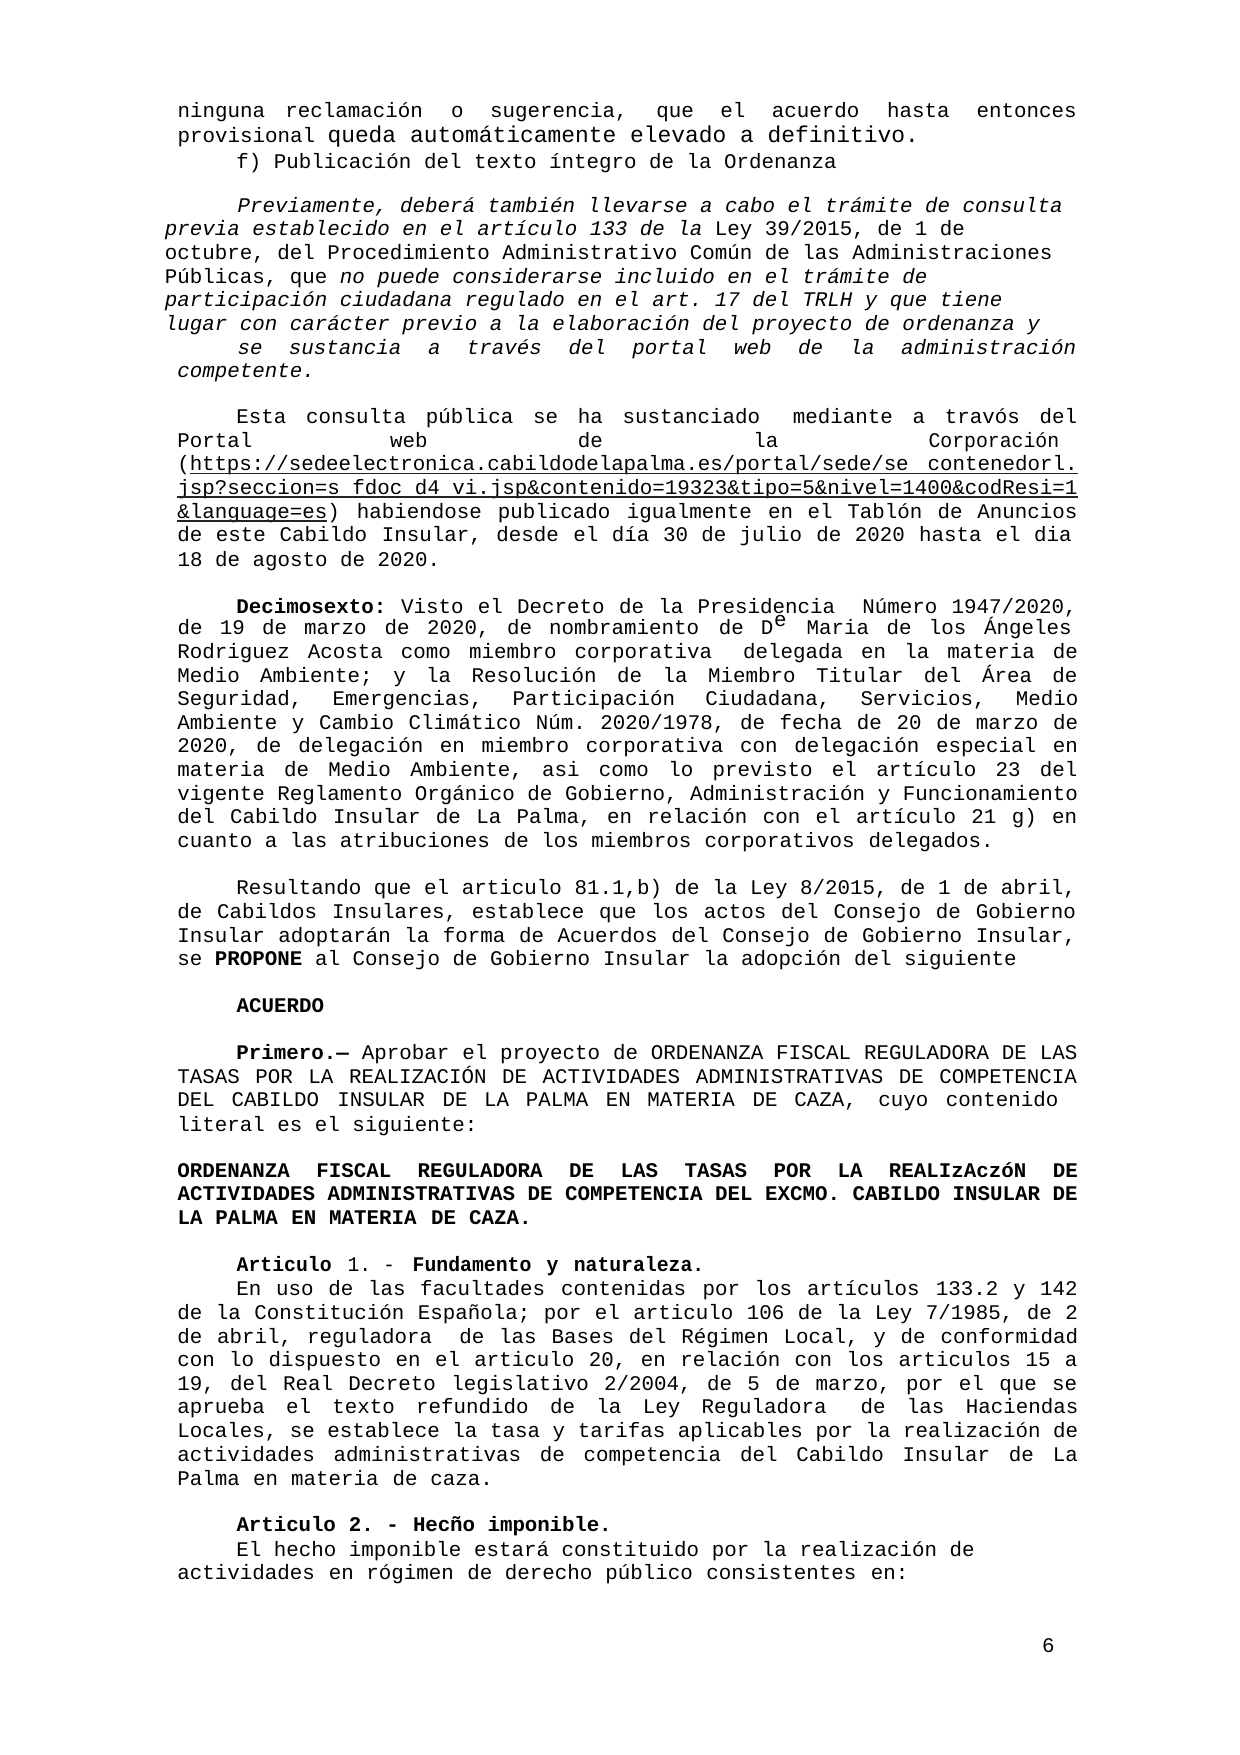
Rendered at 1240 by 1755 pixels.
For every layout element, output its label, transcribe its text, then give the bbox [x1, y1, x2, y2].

list ninguna reclamación o sugerencia, que el acuerdo hasta entonces provisional queda automáticamente elevado a definitivo. [177, 100, 1077, 149]
text 18 de agosto de 2020. [177, 548, 1142, 571]
text Primero.— Aprobar el proyecto de ORDENANZA FISCAL REGULADORA DE LAS TASAS POR LA REALIZACIÓN DE ACTIVIDADES ADMINISTRATIVAS DE COMPETENCIA DEL CABILDO INSULAR DE LA PALMA EN MATERIA DE CAZA, cuyo contenido [177, 1042, 1078, 1113]
text Públicas, que no puede considerarse incluido en el trámite de [164, 266, 1142, 289]
text El hecho imponible estará constituido por la realización de actividades en rógimen de derecho público consistentes en: [177, 1539, 1092, 1586]
text Esta consulta pública se ha sustanciado mediante a travós del Portal web de la Corporación (https://sedeelectronica.cabildodelapalma.es/portal/sede/se contenedorl. jsp?seccion=s fdoc d4 vi.jsp&contenido=19323&tipo=5&nivel=1400&codResi=1 [177, 406, 1077, 496]
text En uso de las facultades contenidas por los artículos 133.2 y 142 de la Constitución Española; por el articulo 106 de la Ley 7/1985, de 2 de abril, reguladora de las Bases del Régimen Local, y de conformidad con lo dispuesto en el articulo 20, en relación con los articulos 15 a 19, del Real Decreto legislativo 2/2004, de 5 de marzo, por el que se aprueba el texto refundido de la Ley Reguladora de las Haciendas Locales, se establece la tasa y tarifas aplicables por la realización de actividades administrativas de competencia del Cabildo Insular de La Palma en materia de caza. [177, 1278, 1078, 1491]
text previa establecido en el artículo 133 de la Ley 39/2015, de 1 de [164, 218, 1142, 242]
subtitle Articulo 2. - Hecño imponible. [236, 1514, 1142, 1538]
text Articulo 1. - Fundamento y naturaleza. [236, 1254, 1142, 1278]
subtitle ACUERDO [236, 995, 1142, 1019]
text octubre, del Procedimiento Administrativo Común de las Administraciones [164, 242, 1142, 266]
text Previamente, deberá también llevarse a cabo el trámite de consulta [177, 195, 1078, 218]
text literal es el siguiente: [177, 1113, 1142, 1136]
list Publicación del texto íntegro de la Ordenanza [236, 149, 1142, 173]
text &language=es) habiendose publicado igualmente en el Tablón de Anuncios de este Cabildo Insular, desde el día 30 de julio de 2020 hasta el dia [177, 498, 1077, 548]
text Rodriguez Acosta como miembro corporativa delegada en la materia de Medio Ambiente; y la Resolución de la Miembro Titular del Área de Seguridad, Emergencias, Participación Ciudadana, Servicios, Medio Ambiente y Cambio Climático Núm. 2020/1978, de fecha de 20 de marzo de 2020, de delegación en miembro corporativa con delegación especial en materia de Medio Ambiente, asi como lo previsto el artículo 23 del vigente Reglamento Orgánico de Gobierno, Administración y Funcionamiento del Cabildo Insular de La Palma, en relación con el artículo 21 g) en cuanto a las atribuciones de los miembros corporativos delegados. [177, 641, 1078, 854]
text Resultando que el articulo 81.1,b) de la Ley 8/2015, de 1 de abril, de Cabildos Insulares, establece que los actos del Consejo de Gobierno Insular adoptarán la forma de Acuerdos del Consejo de Gobierno Insular, se PROPONE al Consejo de Gobierno Insular la adopción del siguiente [177, 877, 1076, 972]
text se sustancia a través del portal web de la administración competente. [177, 337, 1078, 384]
text Decimosexto: Visto el Decreto de la Presidencia Número 1947/2020, de 19 de marzo de 2020, de nombramiento de De Maria de los Ángeles [177, 599, 1076, 641]
text participación ciudadana regulado en el art. 17 del TRLH y que tiene [164, 289, 1142, 313]
subtitle ORDENANZA FISCAL REGULADORA DE LAS TASAS POR LA REALIzAczóN DE ACTIVIDADES ADMINISTRATIVAS DE COMPETENCIA DEL EXCMO. CABILDO INSULAR DE LA PALMA EN MATERIA DE CAZA. [177, 1159, 1078, 1231]
text lugar con carácter previo a la elaboración del proyecto de ordenanza y [164, 313, 1142, 337]
